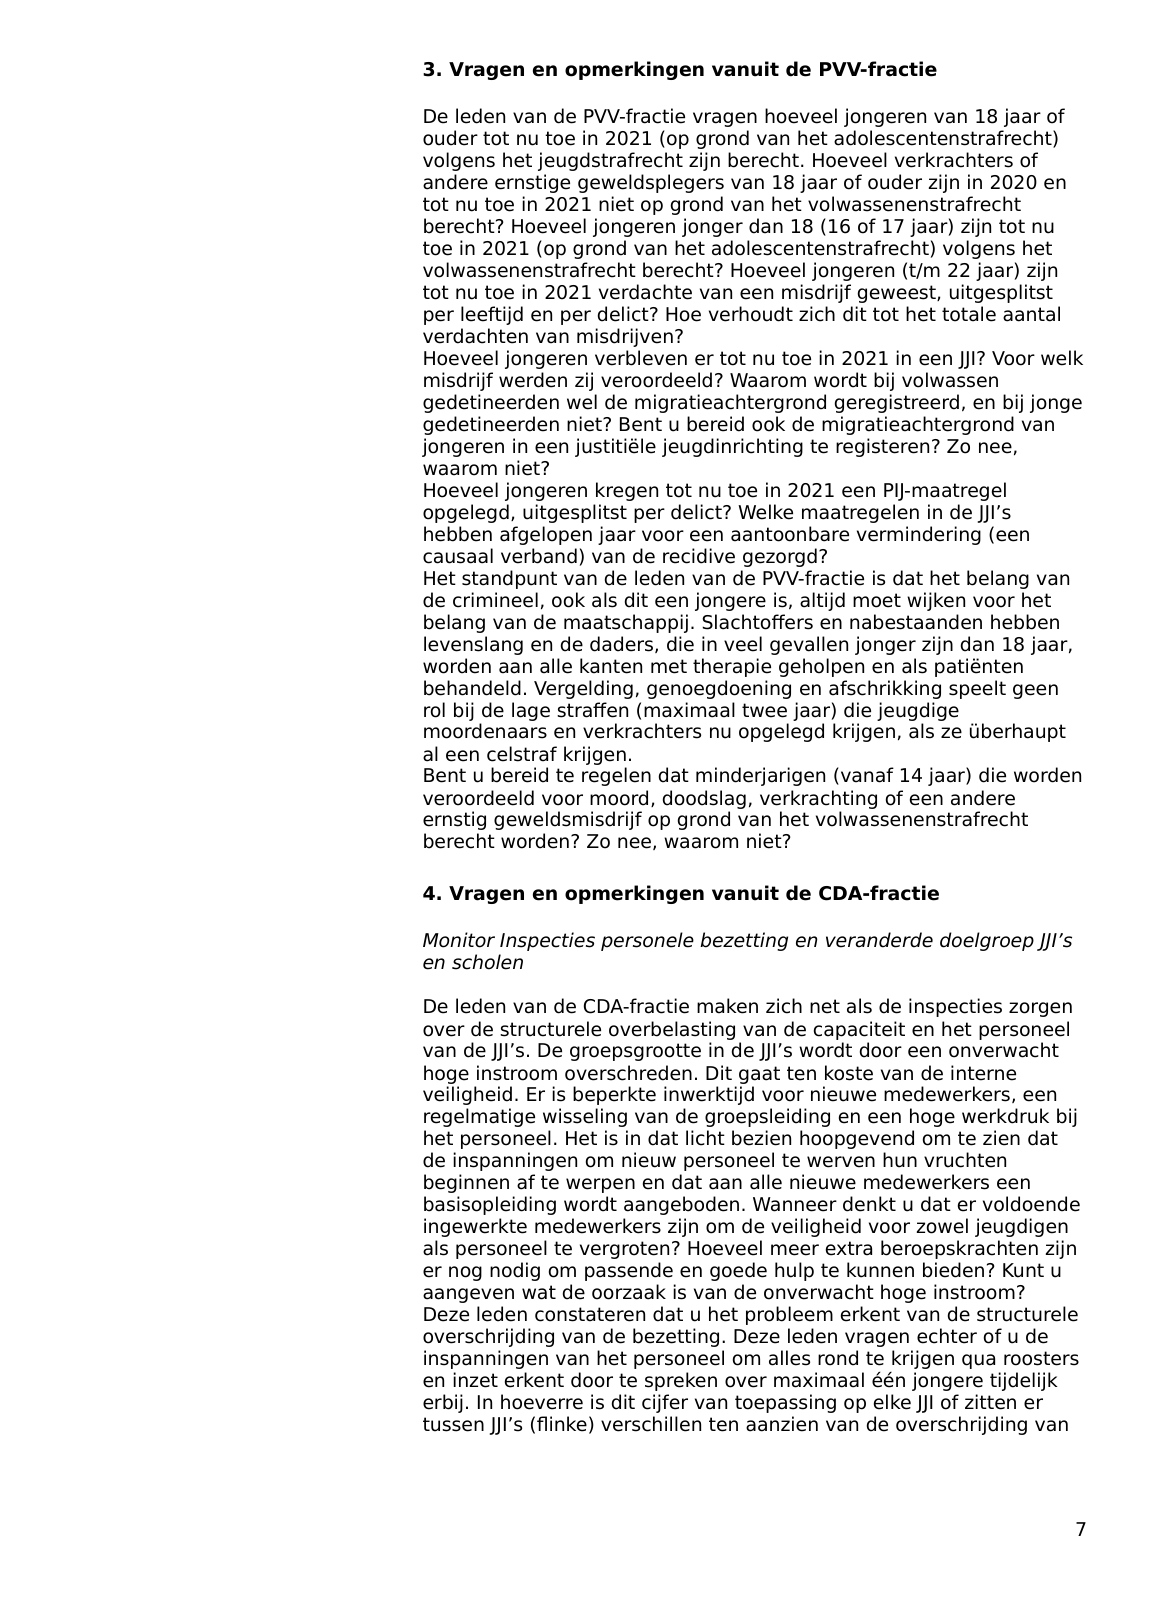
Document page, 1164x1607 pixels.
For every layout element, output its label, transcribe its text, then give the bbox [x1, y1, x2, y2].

subtitle Monitor Inspecties personele bezetting en veranderde doelgroep JJI’s en scholen [422, 930, 1087, 974]
text Het standpunt van de leden van de PVV-fractie is dat het belang van de crimineel, ook als dit een jongere is, altijd moet wijken voor het belang van de maatschappij. Slachtoffers en nabestaanden hebben levenslang en de daders, die in veel gevallen jonger zijn dan 18 jaar, worden aan alle kanten met therapie geholpen en als patiënten behandeld. Vergelding, genoegdoening en afschrikking speelt geen rol bij de lage straffen (maximaal twee jaar) die jeugdige moordenaars en verkrachters nu opgelegd krijgen, als ze überhaupt al een celstraf krijgen. [422, 568, 1087, 765]
text De leden van de PVV-fractie vragen hoeveel jongeren van 18 jaar of ouder tot nu toe in 2021 (op grond van het adolescentenstrafrecht) volgens het jeugdstrafrecht zijn berecht. Hoeveel verkrachters of andere ernstige geweldsplegers van 18 jaar of ouder zijn in 2020 en tot nu toe in 2021 niet op grond van het volwassenenstrafrecht berecht? Hoeveel jongeren jonger dan 18 (16 of 17 jaar) zijn tot nu toe in 2021 (op grond van het adolescentenstrafrecht) volgens het volwassenenstrafrecht berecht? Hoeveel jongeren (t/m 22 jaar) zijn tot nu toe in 2021 verdachte van een misdrijf geweest, uitgesplitst per leeftijd en per delict? Hoe verhoudt zich dit tot het totale aantal verdachten van misdrijven? [422, 106, 1087, 348]
subtitle 3. Vragen en opmerkingen vanuit de PVV-fractie [422, 59, 1087, 81]
text Bent u bereid te regelen dat minderjarigen (vanaf 14 jaar) die worden veroordeeld voor moord, doodslag, verkrachting of een andere ernstig geweldsmisdrijf op grond van het volwassenenstrafrecht berecht worden? Zo nee, waarom niet? [422, 765, 1087, 853]
text Hoeveel jongeren kregen tot nu toe in 2021 een PIJ-maatregel opgelegd, uitgesplitst per delict? Welke maatregelen in de JJI’s hebben afgelopen jaar voor een aantoonbare vermindering (een causaal verband) van de recidive gezorgd? [422, 480, 1087, 568]
text Hoeveel jongeren verbleven er tot nu toe in 2021 in een JJI? Voor welk misdrijf werden zij veroordeeld? Waarom wordt bij volwassen gedetineerden wel de migratieachtergrond geregistreerd, en bij jonge gedetineerden niet? Bent u bereid ook de migratieachtergrond van jongeren in een justitiële jeugdinrichting te registeren? Zo nee, waarom niet? [422, 348, 1087, 480]
text De leden van de CDA-fractie maken zich net als de inspecties zorgen over de structurele overbelasting van de capaciteit en het personeel van de JJI’s. De groepsgrootte in de JJI’s wordt door een onverwacht hoge instroom overschreden. Dit gaat ten koste van de interne veiligheid. Er is beperkte inwerktijd voor nieuwe medewerkers, een regelmatige wisseling van de groepsleiding en een hoge werkdruk bij het personeel. Het is in dat licht bezien hoopgevend om te zien dat de inspanningen om nieuw personeel te werven hun vruchten beginnen af te werpen en dat aan alle nieuwe medewerkers een basisopleiding wordt aangeboden. Wanneer denkt u dat er voldoende ingewerkte medewerkers zijn om de veiligheid voor zowel jeugdigen als personeel te vergroten? Hoeveel meer extra beroepskrachten zijn er nog nodig om passende en goede hulp te kunnen bieden? Kunt u aangeven wat de oorzaak is van de onverwacht hoge instroom? [422, 996, 1087, 1304]
text Deze leden constateren dat u het probleem erkent van de structurele overschrijding van de bezetting. Deze leden vragen echter of u de inspanningen van het personeel om alles rond te krijgen qua roosters en inzet erkent door te spreken over maximaal één jongere tijdelijk erbij. In hoeverre is dit cijfer van toepassing op elke JJI of zitten er tussen JJI’s (flinke) verschillen ten aanzien van de overschrijding van [422, 1304, 1087, 1436]
subtitle 4. Vragen en opmerkingen vanuit de CDA-fractie [422, 883, 1087, 905]
